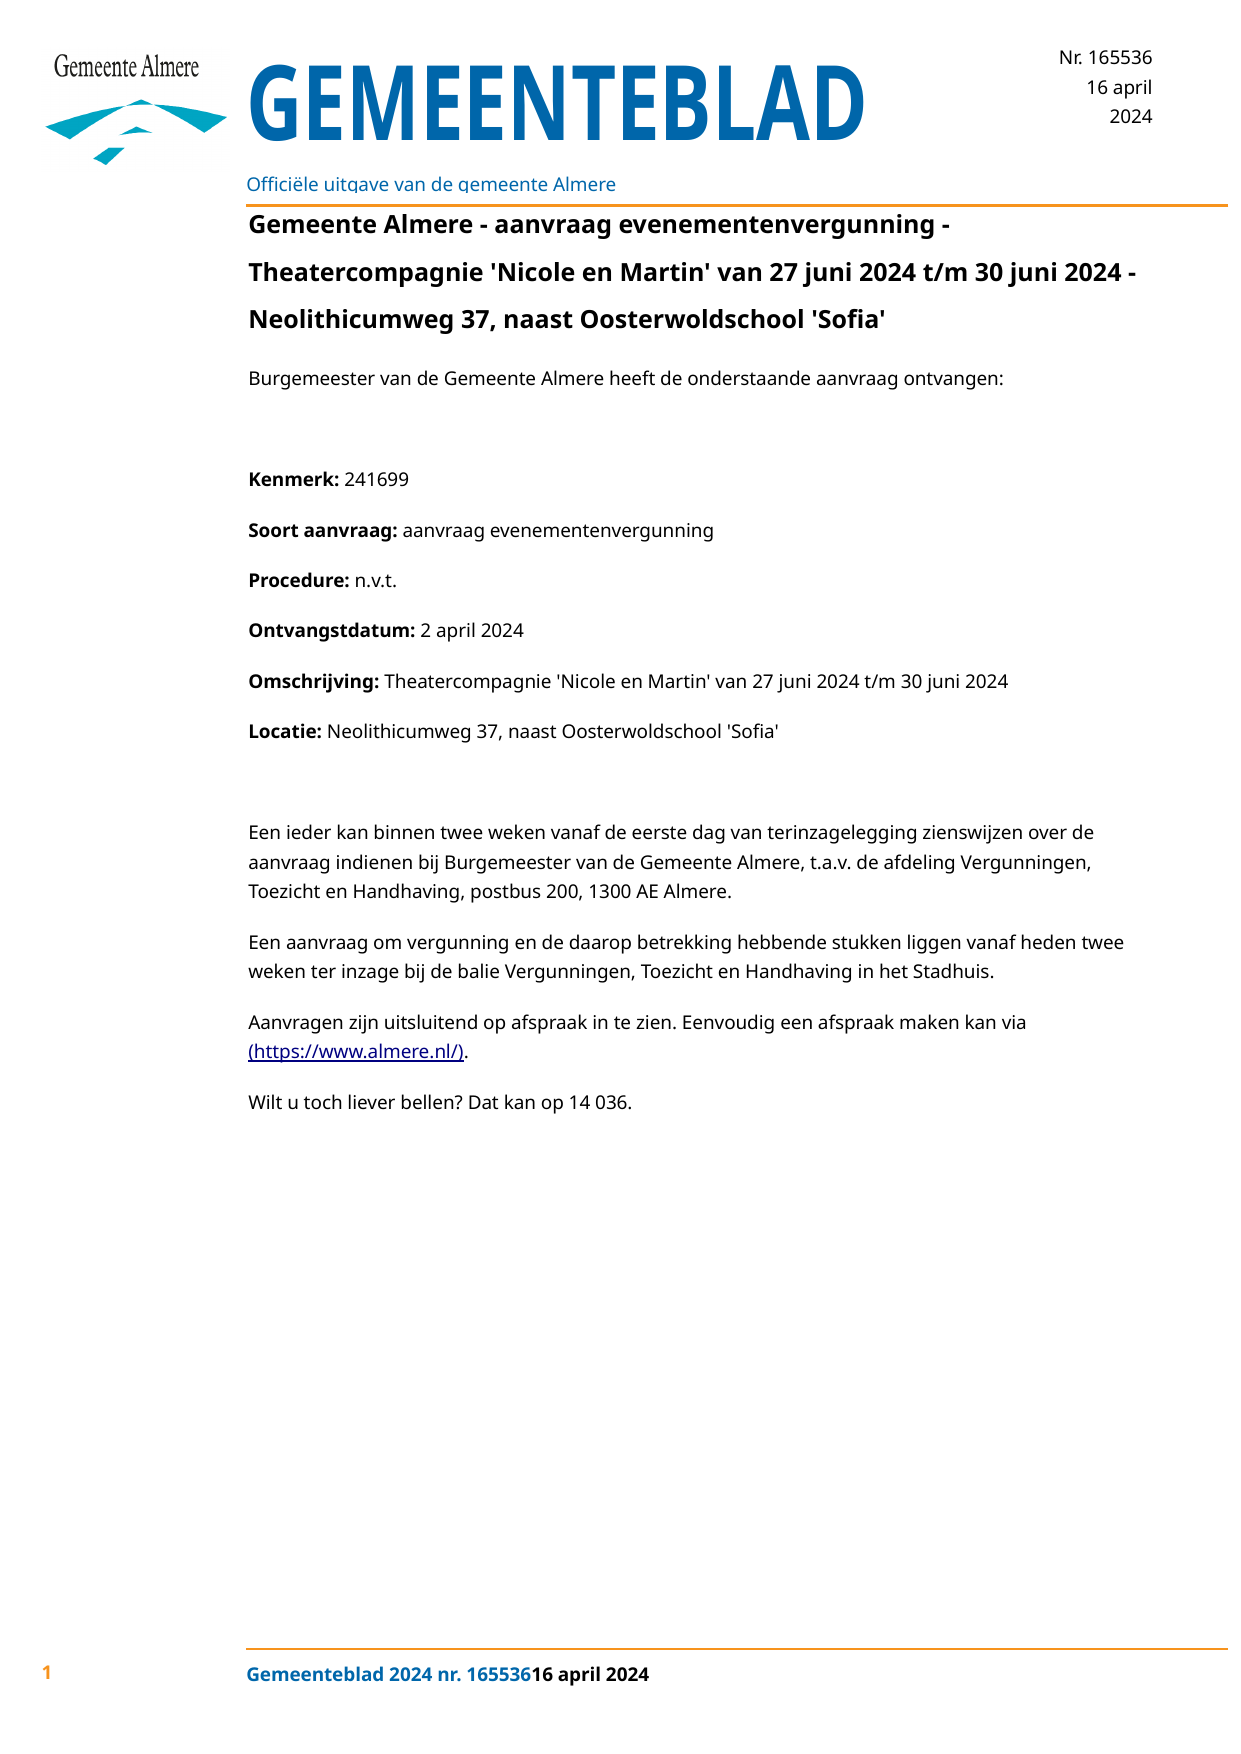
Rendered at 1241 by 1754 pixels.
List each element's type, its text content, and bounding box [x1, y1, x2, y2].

text Kenmerk: 241699 [248, 466, 1152, 492]
text Een ieder kan binnen twee weken vanaf de eerste dag van terinzagelegging zienswijzen over de aanvraag indienen bij Burgemeester van de Gemeente Almere, t.a.v. de afdeling Vergunningen, Toezicht en Handhaving, postbus 200, 1300 AE Almere. [248, 819, 1152, 904]
text Wilt u toch liever bellen? Dat kan op 14 036. [248, 1089, 1152, 1114]
text Procedure: n.v.t. [248, 567, 1152, 593]
text Soort aanvraag: aanvraag evenementenvergunning [248, 517, 1152, 542]
text Een aanvraag om vergunning en de daarop betrekking hebbende stukken liggen vanaf heden twee weken ter inzage bij de balie Vergunningen, Toezicht en Handhaving in het Stadhuis. [248, 929, 1152, 984]
text Ontvangstdatum: 2 april 2024 [248, 618, 1152, 643]
text Aanvragen zijn uitsluitend op afspraak in te zien. Eenvoudig een afspraak maken kan via (https://www.almere.nl/). [248, 1009, 1152, 1064]
text Burgemeester van de Gemeente Almere heeft de onderstaande aanvraag ontvangen: [248, 366, 1152, 391]
picture [41, 47, 231, 172]
text Locatie: Neolithicumweg 37, naast Oosterwoldschool 'Sofia' [248, 718, 1152, 744]
text Omschrijving: Theatercompagnie 'Nicole en Martin' van 27 juni 2024 t/m 30 juni 2024 [248, 668, 1152, 694]
text Gemeente Almere - aanvraag evenementenvergunning - Theatercompagnie 'Nicole en Martin' van 27 juni 2024 t/m 30 juni 2024 - Neolithicumweg 37, naast Oosterwoldschool 'Sofia' [248, 207, 1152, 336]
